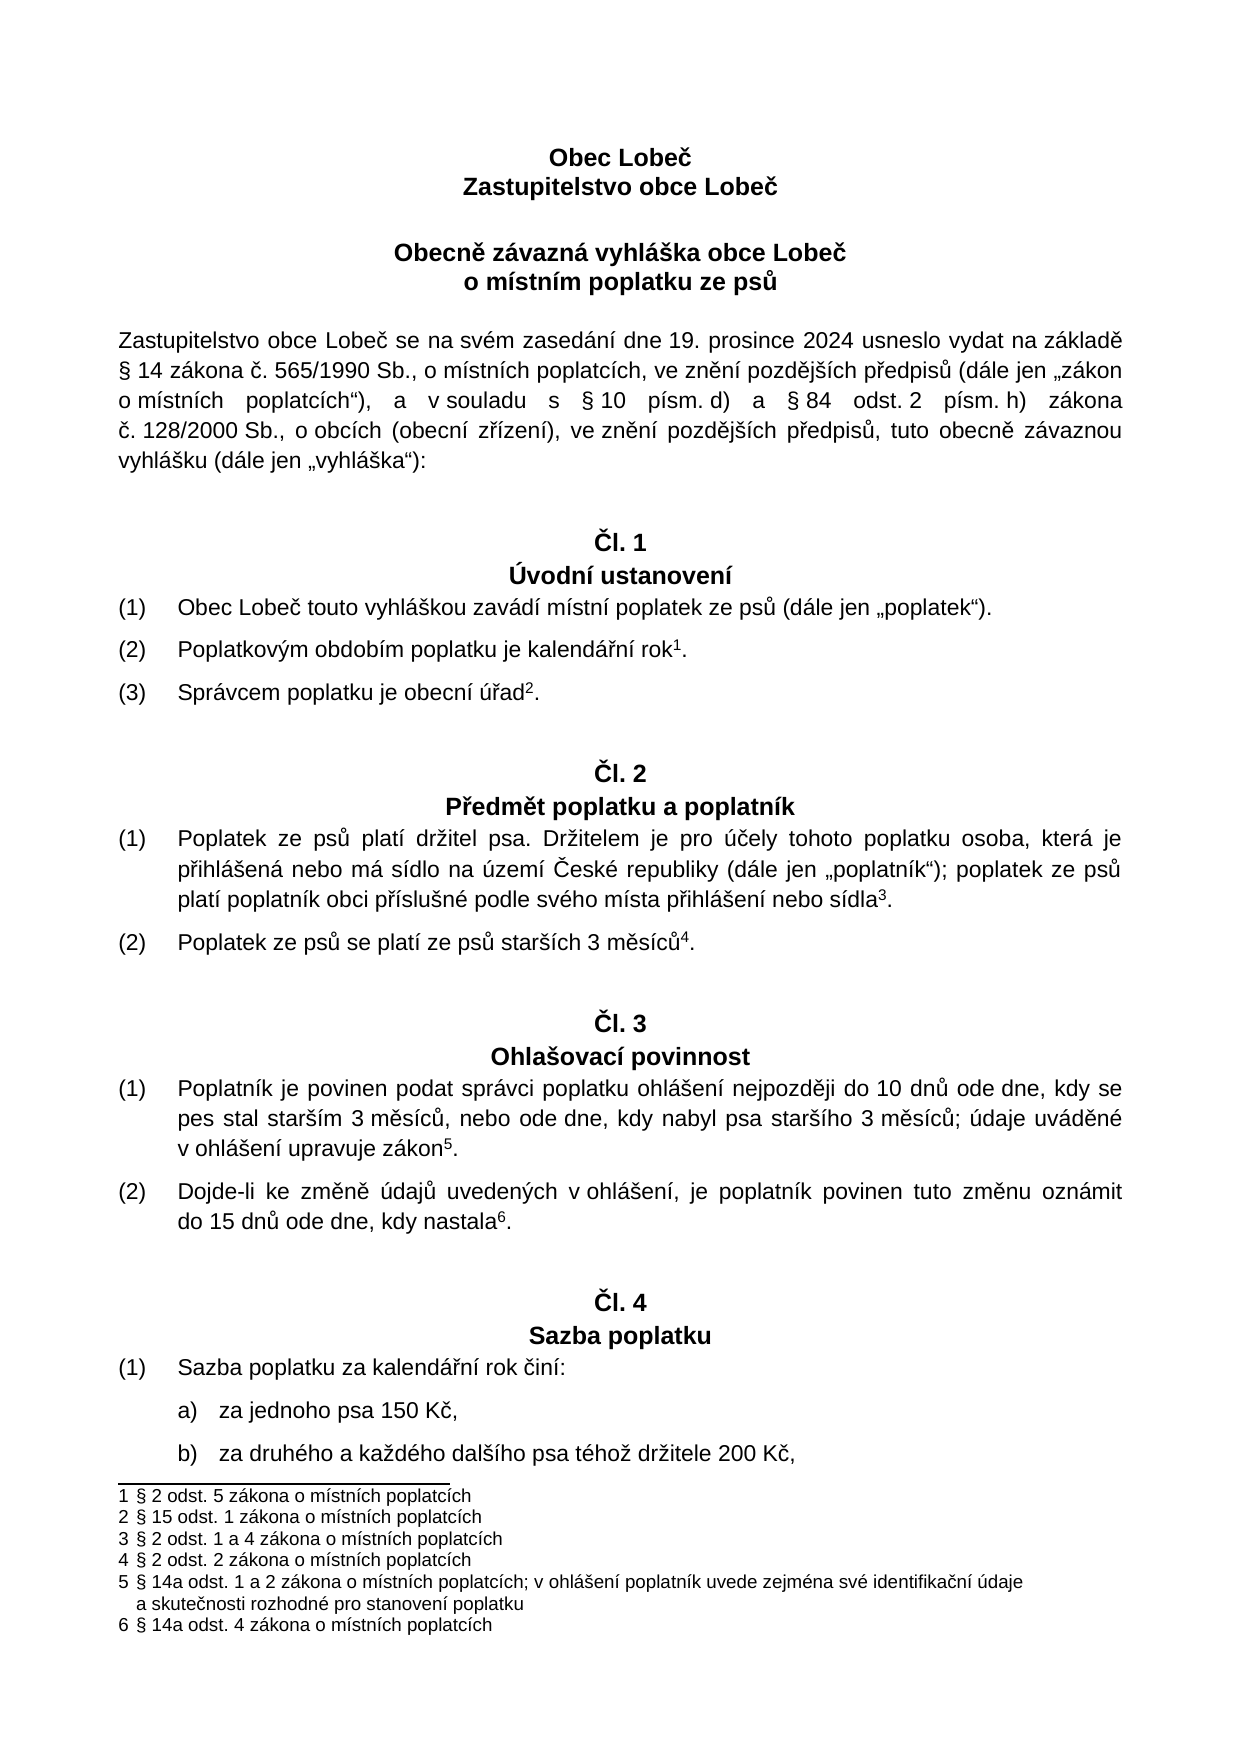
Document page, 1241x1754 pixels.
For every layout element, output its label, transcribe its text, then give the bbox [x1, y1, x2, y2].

list za jednoho psa 150 Kč, [177, 1397, 1122, 1423]
list § 2 odst. 5 zákona o místních poplatcích [118, 1484, 1122, 1506]
text Obec Lobeč Zastupitelstvo obce Lobeč [118, 143, 1122, 201]
subtitle Čl. 3 Ohlašovací povinnost [118, 1009, 1122, 1071]
subtitle Čl. 2 Předmět poplatku a poplatník [118, 759, 1122, 821]
subtitle Čl. 4 Sazba poplatku [118, 1288, 1122, 1350]
subtitle Čl. 1 Úvodní ustanovení [118, 528, 1122, 589]
list § 14a odst. 4 zákona o místních poplatcích [118, 1614, 1122, 1635]
list Obec Lobeč touto vyhláškou zavádí místní poplatek ze psů (dále jen „poplatek“). [118, 594, 1122, 620]
list Poplatkovým obdobím poplatku je kalendářní rok. [118, 636, 1122, 663]
list Sazba poplatku za kalendářní rok činí: [118, 1354, 1122, 1381]
list Správcem poplatku je obecní úřad. [118, 679, 1122, 706]
list Poplatek ze psů platí držitel psa. Držitelem je pro účely tohoto poplatku osoba, která je přihlášená nebo má sídlo na území České republiky (dále jen „poplatník“); poplatek ze psů platí poplatník obci příslušné podle svého místa přihlášení nebo sídla. [118, 825, 1122, 912]
subtitle Obecně závazná vyhláška obce Lobeč o místním poplatku ze psů [118, 238, 1122, 295]
list za druhého a každého dalšího psa téhož držitele 200 Kč, [177, 1440, 1122, 1466]
text Zastupitelstvo obce Lobeč se na svém zasedání dne 19. prosince 2024 usneslo vydat na základě § 14 zákona č. 565/1990 Sb., o místních poplatcích, ve znění pozdějších předpisů (dále jen „zákon o místních poplatcích“), a v souladu s § 10 písm. d) a § 84 odst. 2 písm. h) zákona č. 128/2000 Sb., o obcích (obecní zřízení), ve znění pozdějších předpisů, tuto obecně závaznou vyhlášku (dále jen „vyhláška“): [118, 327, 1122, 474]
list § 2 odst. 2 zákona o místních poplatcích [118, 1549, 1122, 1571]
list § 15 odst. 1 zákona o místních poplatcích [118, 1506, 1122, 1528]
list Poplatek ze psů se platí ze psů starších 3 měsíců. [118, 928, 1122, 955]
list Dojde-li ke změně údajů uvedených v ohlášení, je poplatník povinen tuto změnu oznámit do 15 dnů ode dne, kdy nastala. [118, 1178, 1122, 1234]
list § 2 odst. 1 a 4 zákona o místních poplatcích [118, 1528, 1122, 1549]
list § 14a odst. 1 a 2 zákona o místních poplatcích; v ohlášení poplatník uvede zejména své identifikační údaje a skutečnosti rozhodné pro stanovení poplatku [118, 1571, 1122, 1614]
list Poplatník je povinen podat správci poplatku ohlášení nejpozději do 10 dnů ode dne, kdy se pes stal starším 3 měsíců, nebo ode dne, kdy nabyl psa staršího 3 měsíců; údaje uváděné v ohlášení upravuje zákon. [118, 1075, 1122, 1162]
